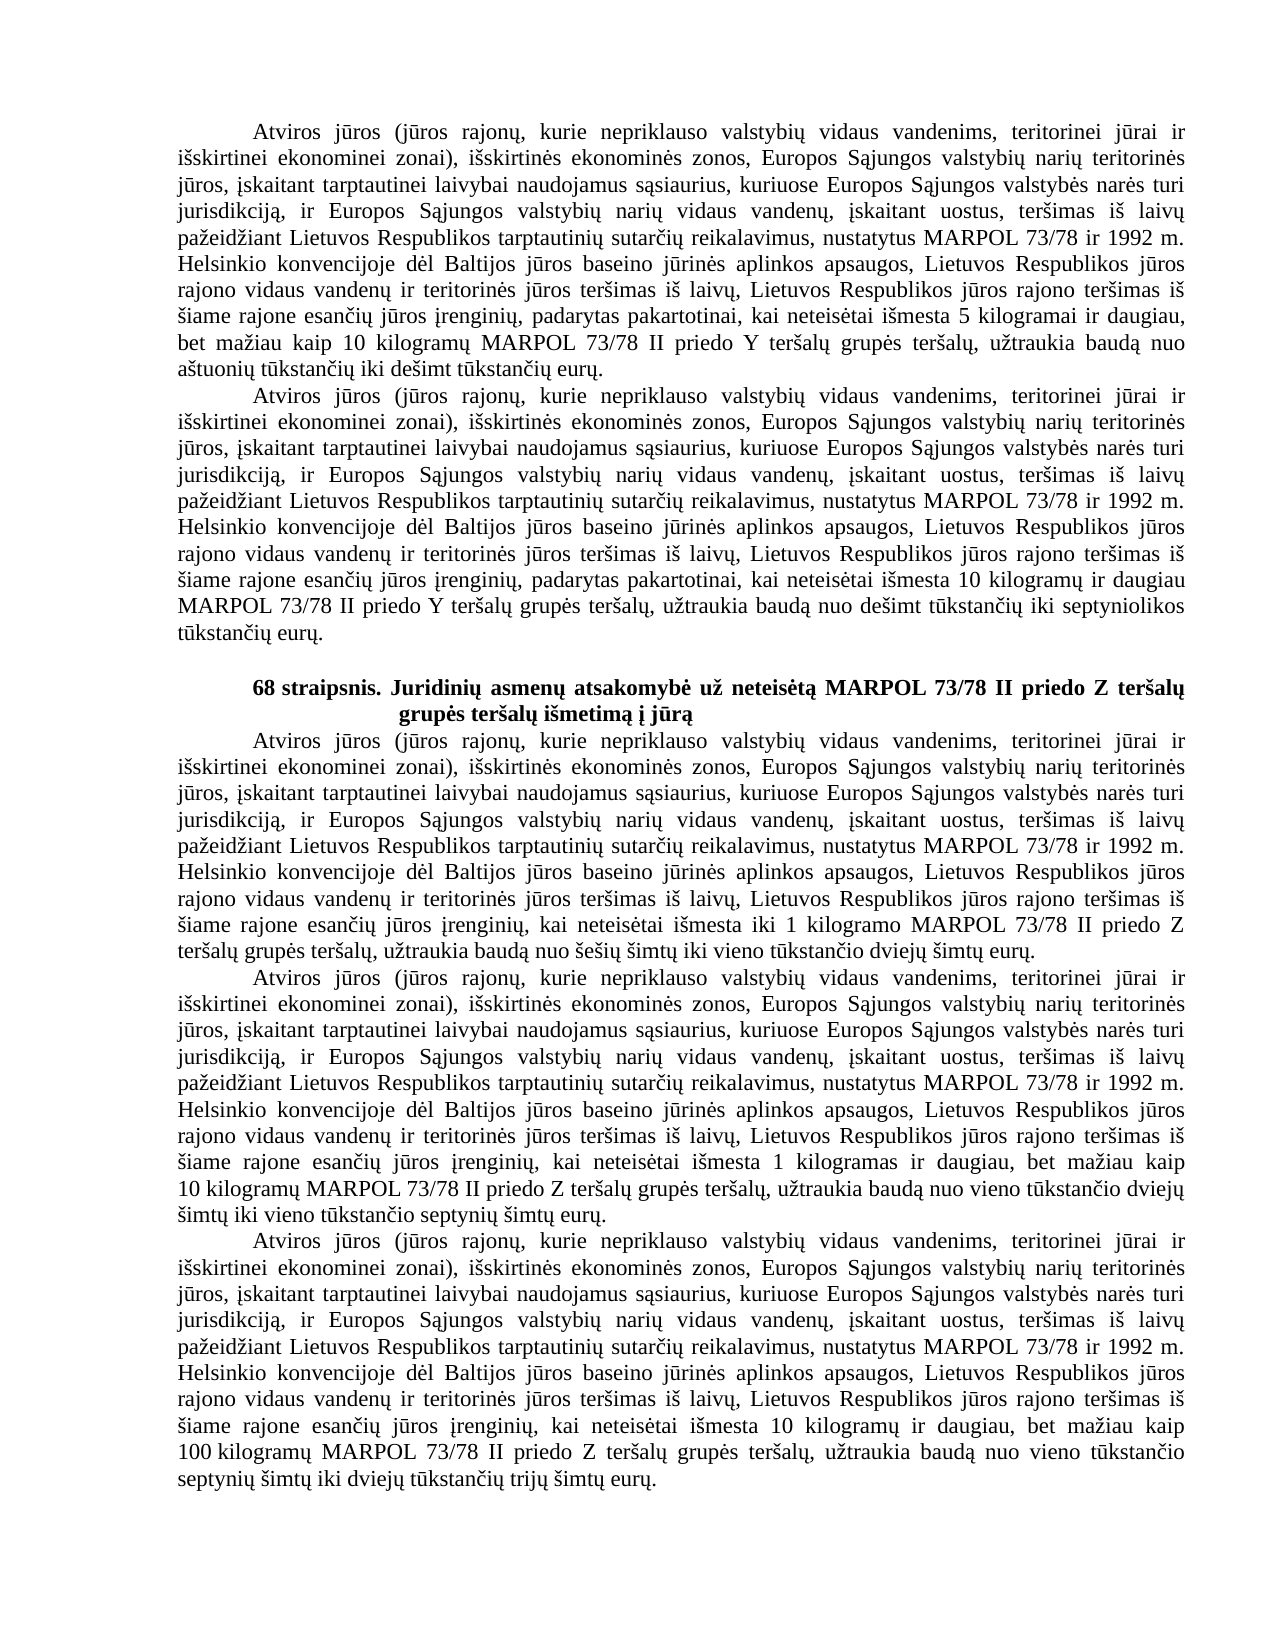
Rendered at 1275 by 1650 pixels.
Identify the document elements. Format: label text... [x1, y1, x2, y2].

text Atviros jūros (jūros rajonų, kurie nepriklauso valstybių vidaus vandenims, teritorinei jūrai ir išskirtinei ekonominei zonai), išskirtinės ekonominės zonos, Europos Sąjungos valstybių narių teritorinės jūros, įskaitant tarptautinei laivybai naudojamus sąsiaurius, kuriuose Europos Sąjungos valstybės narės turi jurisdikciją, ir Europos Sąjungos valstybių narių vidaus vandenų, įskaitant uostus, teršimas iš laivų pažeidžiant Lietuvos Respublikos tarptautinių sutarčių reikalavimus, nustatytus MARPOL 73/78 ir 1992 m. Helsinkio konvencijoje dėl Baltijos jūros baseino jūrinės aplinkos apsaugos, Lietuvos Respublikos jūros rajono vidaus vandenų ir teritorinės jūros teršimas iš laivų, Lietuvos Respublikos jūros rajono teršimas iš šiame rajone esančių jūros įrenginių, padarytas pakartotinai, kai neteisėtai išmesta 10 kilogramų ir daugiau MARPOL 73/78 II priedo Y teršalų grupės teršalų, užtraukia baudą nuo dešimt tūkstančių iki septyniolikos tūkstančių eurų. [177, 382, 1186, 645]
text Atviros jūros (jūros rajonų, kurie nepriklauso valstybių vidaus vandenims, teritorinei jūrai ir išskirtinei ekonominei zonai), išskirtinės ekonominės zonos, Europos Sąjungos valstybių narių teritorinės jūros, įskaitant tarptautinei laivybai naudojamus sąsiaurius, kuriuose Europos Sąjungos valstybės narės turi jurisdikciją, ir Europos Sąjungos valstybių narių vidaus vandenų, įskaitant uostus, teršimas iš laivų pažeidžiant Lietuvos Respublikos tarptautinių sutarčių reikalavimus, nustatytus MARPOL 73/78 ir 1992 m. Helsinkio konvencijoje dėl Baltijos jūros baseino jūrinės aplinkos apsaugos, Lietuvos Respublikos jūros rajono vidaus vandenų ir teritorinės jūros teršimas iš laivų, Lietuvos Respublikos jūros rajono teršimas iš šiame rajone esančių jūros įrenginių, kai neteisėtai išmesta 10 kilogramų ir daugiau, bet mažiau kaip 100 kilogramų MARPOL 73/78 II priedo Z teršalų grupės teršalų, užtraukia baudą nuo vieno tūkstančio septynių šimtų iki dviejų tūkstančių trijų šimtų eurų. [177, 1227, 1186, 1491]
text Atviros jūros (jūros rajonų, kurie nepriklauso valstybių vidaus vandenims, teritorinei jūrai ir išskirtinei ekonominei zonai), išskirtinės ekonominės zonos, Europos Sąjungos valstybių narių teritorinės jūros, įskaitant tarptautinei laivybai naudojamus sąsiaurius, kuriuose Europos Sąjungos valstybės narės turi jurisdikciją, ir Europos Sąjungos valstybių narių vidaus vandenų, įskaitant uostus, teršimas iš laivų pažeidžiant Lietuvos Respublikos tarptautinių sutarčių reikalavimus, nustatytus MARPOL 73/78 ir 1992 m. Helsinkio konvencijoje dėl Baltijos jūros baseino jūrinės aplinkos apsaugos, Lietuvos Respublikos jūros rajono vidaus vandenų ir teritorinės jūros teršimas iš laivų, Lietuvos Respublikos jūros rajono teršimas iš šiame rajone esančių jūros įrenginių, kai neteisėtai išmesta 1 kilogramas ir daugiau, bet mažiau kaip 10 kilogramų MARPOL 73/78 II priedo Z teršalų grupės teršalų, užtraukia baudą nuo vieno tūkstančio dviejų šimtų iki vieno tūkstančio septynių šimtų eurų. [177, 964, 1186, 1227]
text 68 straipsnis. Juridinių asmenų atsakomybė už neteisėtą MARPOL 73/78 II priedo Z teršalų grupės teršalų išmetimą į jūrą [252, 674, 1186, 727]
text Atviros jūros (jūros rajonų, kurie nepriklauso valstybių vidaus vandenims, teritorinei jūrai ir išskirtinei ekonominei zonai), išskirtinės ekonominės zonos, Europos Sąjungos valstybių narių teritorinės jūros, įskaitant tarptautinei laivybai naudojamus sąsiaurius, kuriuose Europos Sąjungos valstybės narės turi jurisdikciją, ir Europos Sąjungos valstybių narių vidaus vandenų, įskaitant uostus, teršimas iš laivų pažeidžiant Lietuvos Respublikos tarptautinių sutarčių reikalavimus, nustatytus MARPOL 73/78 ir 1992 m. Helsinkio konvencijoje dėl Baltijos jūros baseino jūrinės aplinkos apsaugos, Lietuvos Respublikos jūros rajono vidaus vandenų ir teritorinės jūros teršimas iš laivų, Lietuvos Respublikos jūros rajono teršimas iš šiame rajone esančių jūros įrenginių, padarytas pakartotinai, kai neteisėtai išmesta 5 kilogramai ir daugiau, bet mažiau kaip 10 kilogramų MARPOL 73/78 II priedo Y teršalų grupės teršalų, užtraukia baudą nuo aštuonių tūkstančių iki dešimt tūkstančių eurų. [177, 118, 1186, 382]
text Atviros jūros (jūros rajonų, kurie nepriklauso valstybių vidaus vandenims, teritorinei jūrai ir išskirtinei ekonominei zonai), išskirtinės ekonominės zonos, Europos Sąjungos valstybių narių teritorinės jūros, įskaitant tarptautinei laivybai naudojamus sąsiaurius, kuriuose Europos Sąjungos valstybės narės turi jurisdikciją, ir Europos Sąjungos valstybių narių vidaus vandenų, įskaitant uostus, teršimas iš laivų pažeidžiant Lietuvos Respublikos tarptautinių sutarčių reikalavimus, nustatytus MARPOL 73/78 ir 1992 m. Helsinkio konvencijoje dėl Baltijos jūros baseino jūrinės aplinkos apsaugos, Lietuvos Respublikos jūros rajono vidaus vandenų ir teritorinės jūros teršimas iš laivų, Lietuvos Respublikos jūros rajono teršimas iš šiame rajone esančių jūros įrenginių, kai neteisėtai išmesta iki 1 kilogramo MARPOL 73/78 II priedo Z teršalų grupės teršalų, užtraukia baudą nuo šešių šimtų iki vieno tūkstančio dviejų šimtų eurų. [177, 727, 1186, 964]
